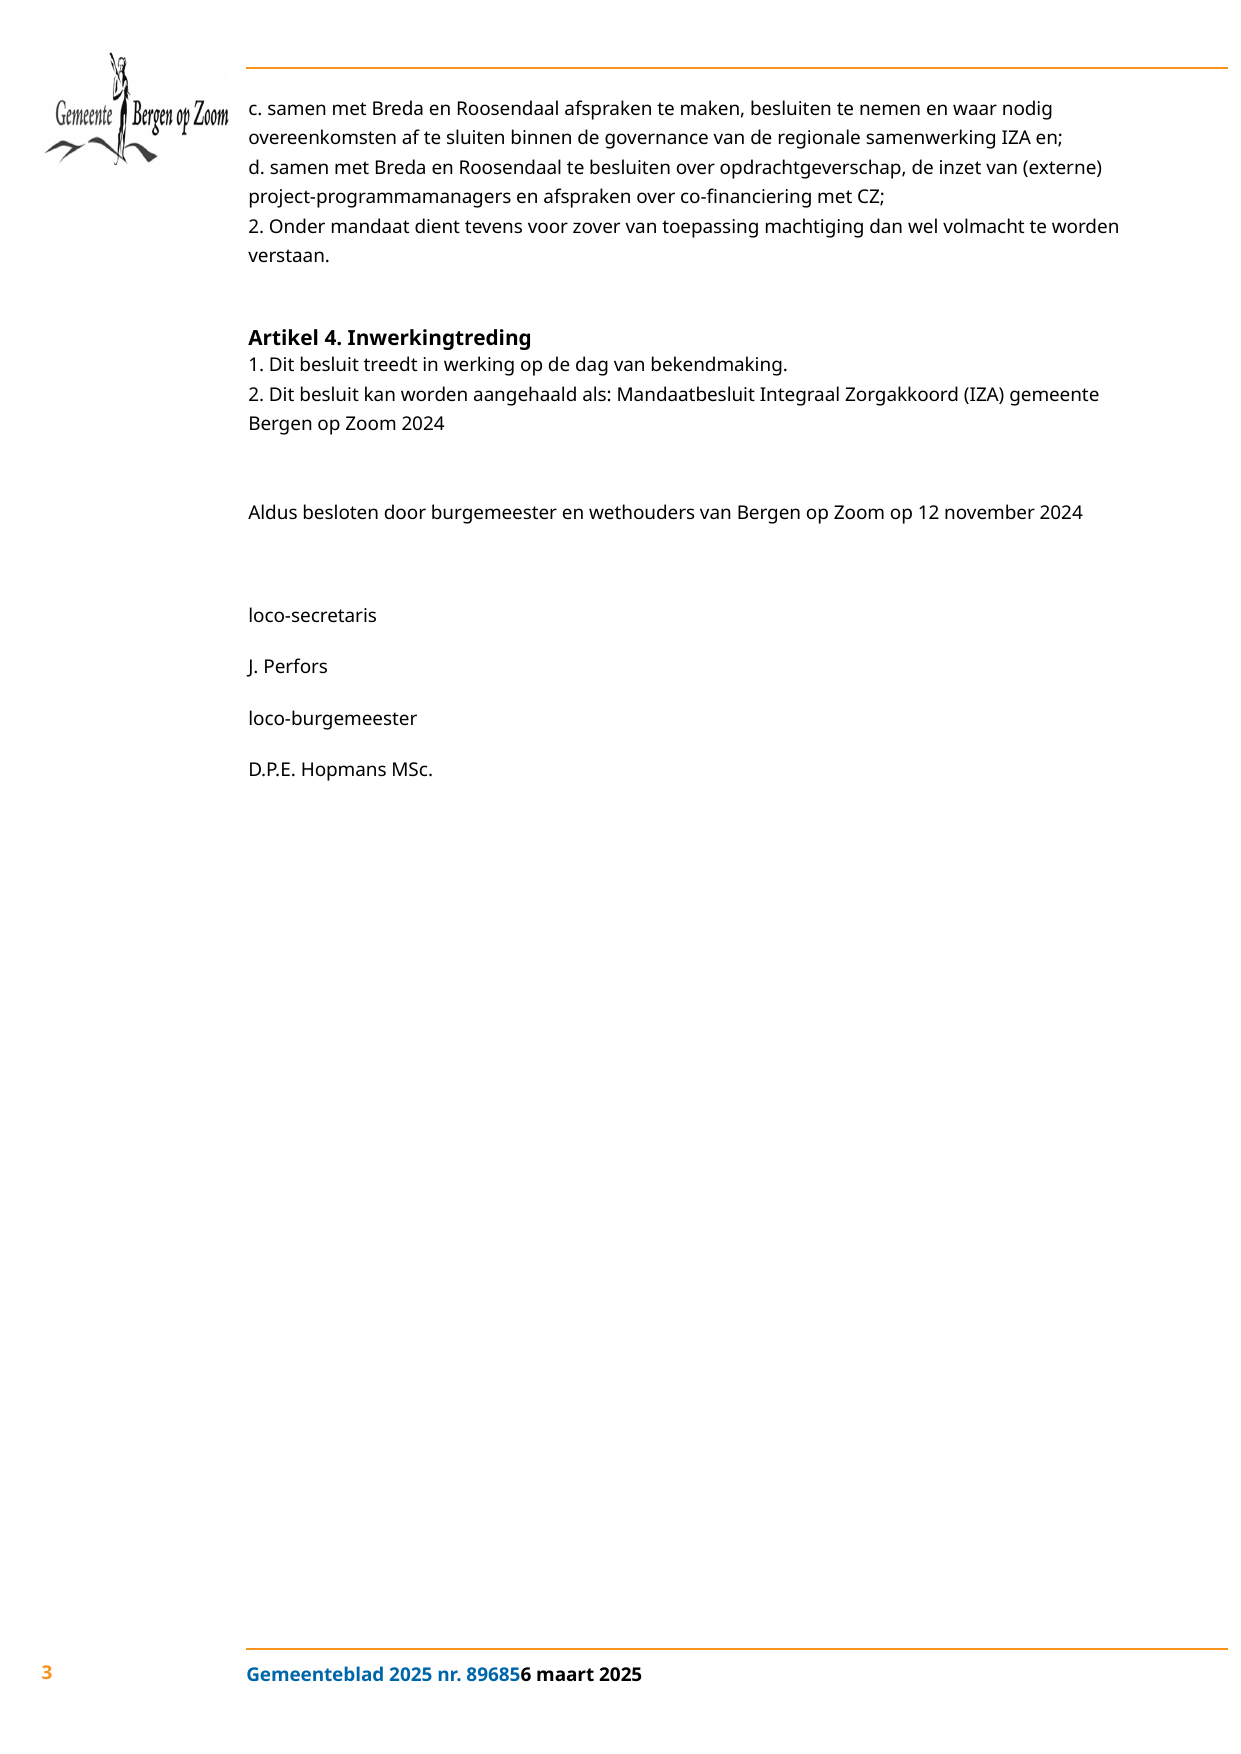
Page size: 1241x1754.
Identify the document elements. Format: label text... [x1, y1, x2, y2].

text c. samen met Breda en Roosendaal afspraken te maken, besluiten te nemen en waar nodig overeenkomsten af te sluiten binnen de governance van de regionale samenwerking IZA en; [248, 95, 1152, 150]
picture [41, 47, 231, 172]
text 2. Dit besluit kan worden aangehaald als: Mandaatbesluit Integraal Zorgakkoord (IZA) gemeente Bergen op Zoom 2024 [248, 381, 1152, 436]
text D.P.E. Hopmans MSc. [248, 756, 1152, 782]
text J. Perfors [248, 653, 1152, 679]
text 1. Dit besluit treedt in werking op de dag van bekendmaking. [248, 351, 1152, 377]
text loco-burgemeester [248, 705, 1152, 731]
text 2. Onder mandaat dient tevens voor zover van toepassing machtiging dan wel volmacht te worden verstaan. [248, 213, 1152, 268]
text Artikel 4. Inwerkingtreding [248, 323, 1152, 351]
text loco-secretaris [248, 602, 1152, 628]
text Aldus besloten door burgemeester en wethouders van Bergen op Zoom op 12 november 2024 [248, 499, 1152, 525]
text d. samen met Breda en Roosendaal te besluiten over opdrachtgeverschap, de inzet van (externe) project-programmamanagers en afspraken over co-financiering met CZ; [248, 154, 1152, 209]
